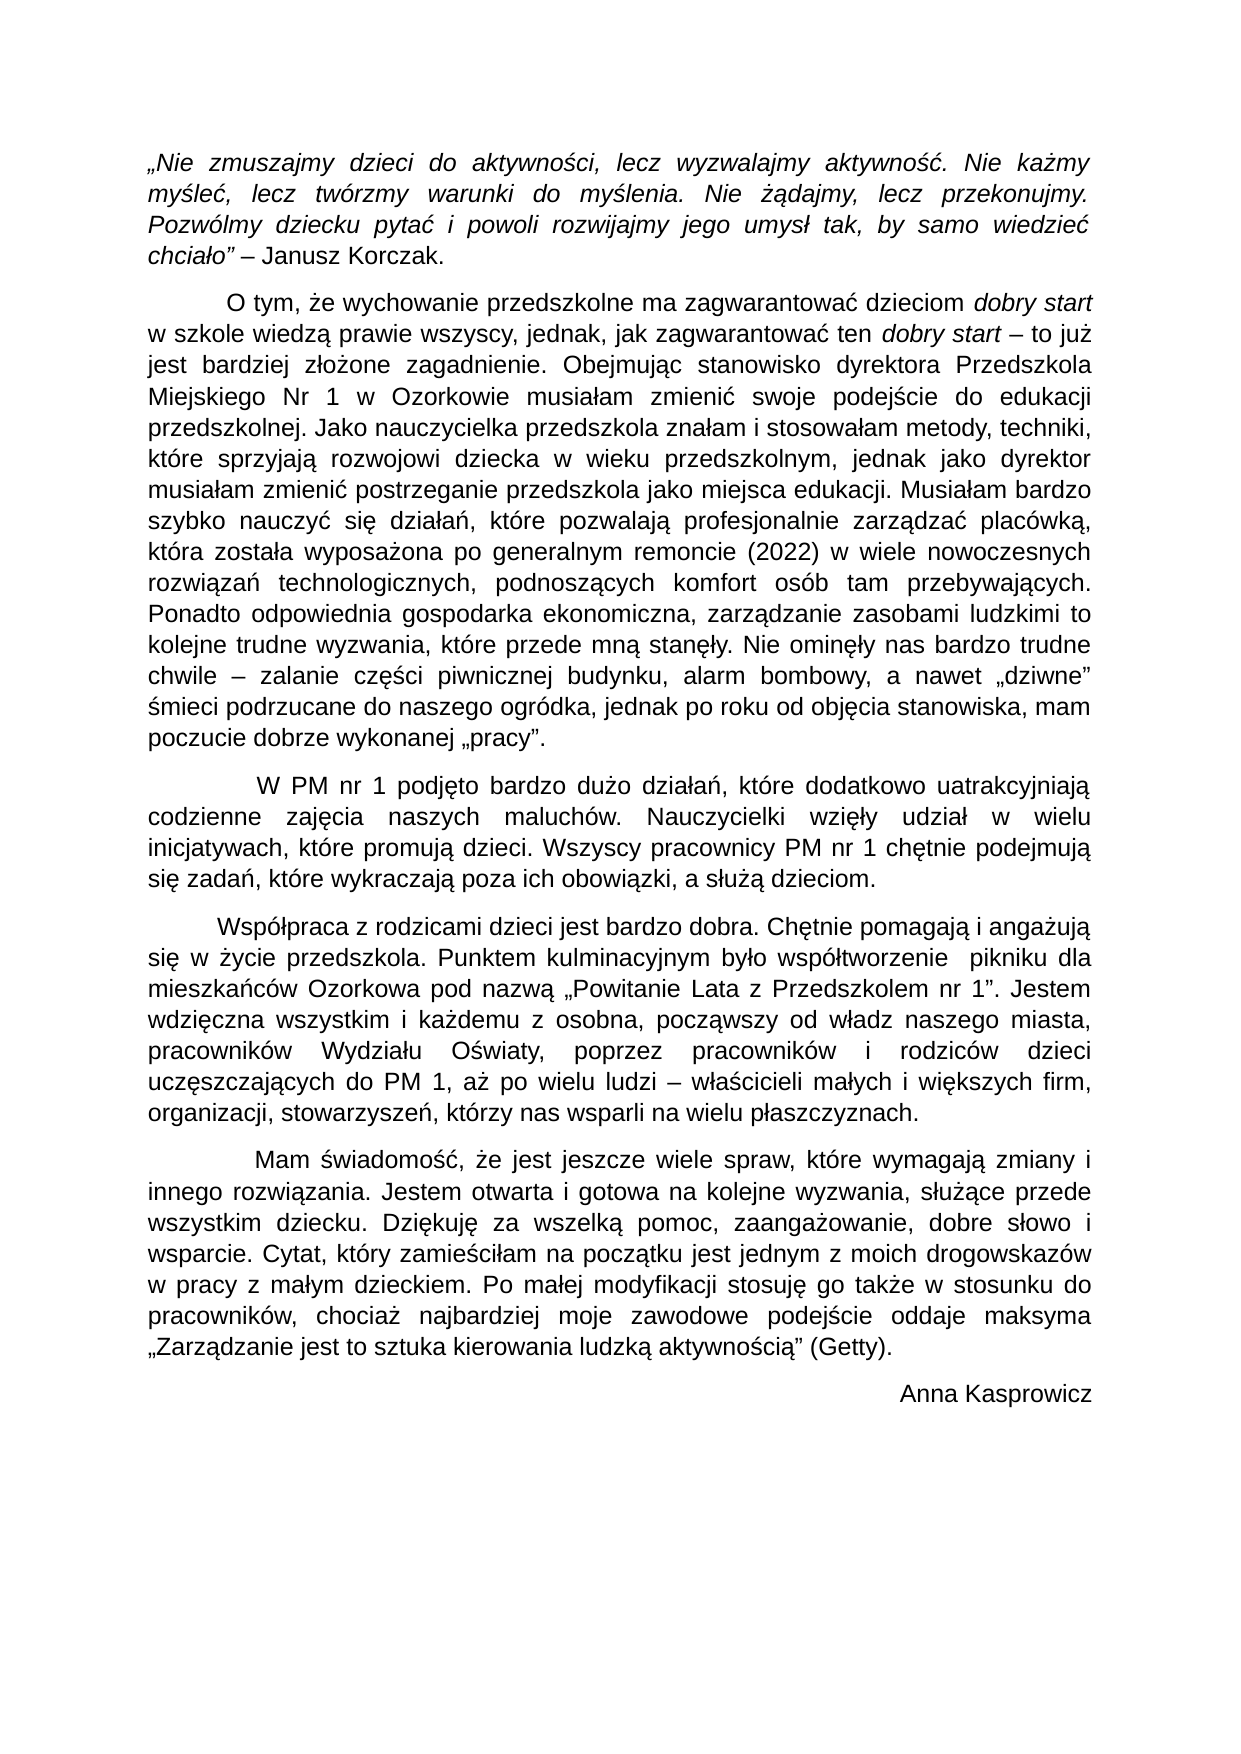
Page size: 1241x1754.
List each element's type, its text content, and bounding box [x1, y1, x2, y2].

text W PM nr 1 podjęto bardzo dużo działań, które dodatkowo uatrakcyjniają codzienne zajęcia naszych maluchów. Nauczycielki wzięły udział w wielu inicjatywach, które promują dzieci. Wszyscy pracownicy PM nr 1 chętnie podejmują się zadań, które wykraczają poza ich obowiązki, a służą dzieciom. [148, 771, 1093, 893]
text Mam świadomość, że jest jeszcze wiele spraw, które wymagają zmiany i innego rozwiązania. Jestem otwarta i gotowa na kolejne wyzwania, służące przede wszystkim dziecku. Dziękuję za wszelką pomoc, zaangażowanie, dobre słowo i wsparcie. Cytat, który zamieściłam na początku jest jednym z moich drogowskazów w pracy z małym dzieckiem. Po małej modyfikacji stosuję go także w stosunku do pracowników, chociaż najbardziej moje zawodowe podejście oddaje maksyma „Zarządzanie jest to sztuka kierowania ludzką aktywnością” (Getty). [148, 1146, 1093, 1361]
text „Nie zmuszajmy dzieci do aktywności, lecz wyzwalajmy aktywność. Nie każmy myśleć, lecz twórzmy warunki do myślenia. Nie żądajmy, lecz przekonujmy. Pozwólmy dziecku pytać i powoli rozwijajmy jego umysł tak, by samo wiedzieć chciało” – Janusz Korczak. [148, 148, 1093, 269]
text O tym, że wychowanie przedszkolne ma zagwarantować dzieciom dobry start w szkole wiedzą prawie wszyscy, jednak, jak zagwarantować ten dobry start – to już jest bardziej złożone zagadnienie. Obejmując stanowisko dyrektora Przedszkola Miejskiego Nr 1 w Ozorkowie musiałam zmienić swoje podejście do edukacji przedszkolnej. Jako nauczycielka przedszkola znałam i stosowałam metody, techniki, które sprzyjają rozwojowi dziecka w wieku przedszkolnym, jednak jako dyrektor musiałam zmienić postrzeganie przedszkola jako miejsca edukacji. Musiałam bardzo szybko nauczyć się działań, które pozwalają profesjonalnie zarządzać placówką, która została wyposażona po generalnym remoncie (2022) w wiele nowoczesnych rozwiązań technologicznych, podnoszących komfort osób tam przebywających. Ponadto odpowiednia gospodarka ekonomiczna, zarządzanie zasobami ludzkimi to kolejne trudne wyzwania, które przede mną stanęły. Nie ominęły nas bardzo trudne chwile – zalanie części piwnicznej budynku, alarm bombowy, a nawet „dziwne” śmieci podrzucane do naszego ogródka, jednak po roku od objęcia stanowiska, mam poczucie dobrze wykonanej „pracy”. [148, 288, 1093, 752]
text Anna Kasprowicz [148, 1379, 1093, 1408]
text Współpraca z rodzicami dzieci jest bardzo dobra. Chętnie pomagają i angażują się w życie przedszkola. Punktem kulminacyjnym było współtworzenie pikniku dla mieszkańców Ozorkowa pod nazwą „Powitanie Lata z Przedszkolem nr 1”. Jestem wdzięczna wszystkim i każdemu z osobna, począwszy od władz naszego miasta, pracowników Wydziału Oświaty, poprzez pracowników i rodziców dzieci uczęszczających do PM 1, aż po wielu ludzi – właścicieli małych i większych firm, organizacji, stowarzyszeń, którzy nas wsparli na wielu płaszczyznach. [148, 912, 1093, 1127]
